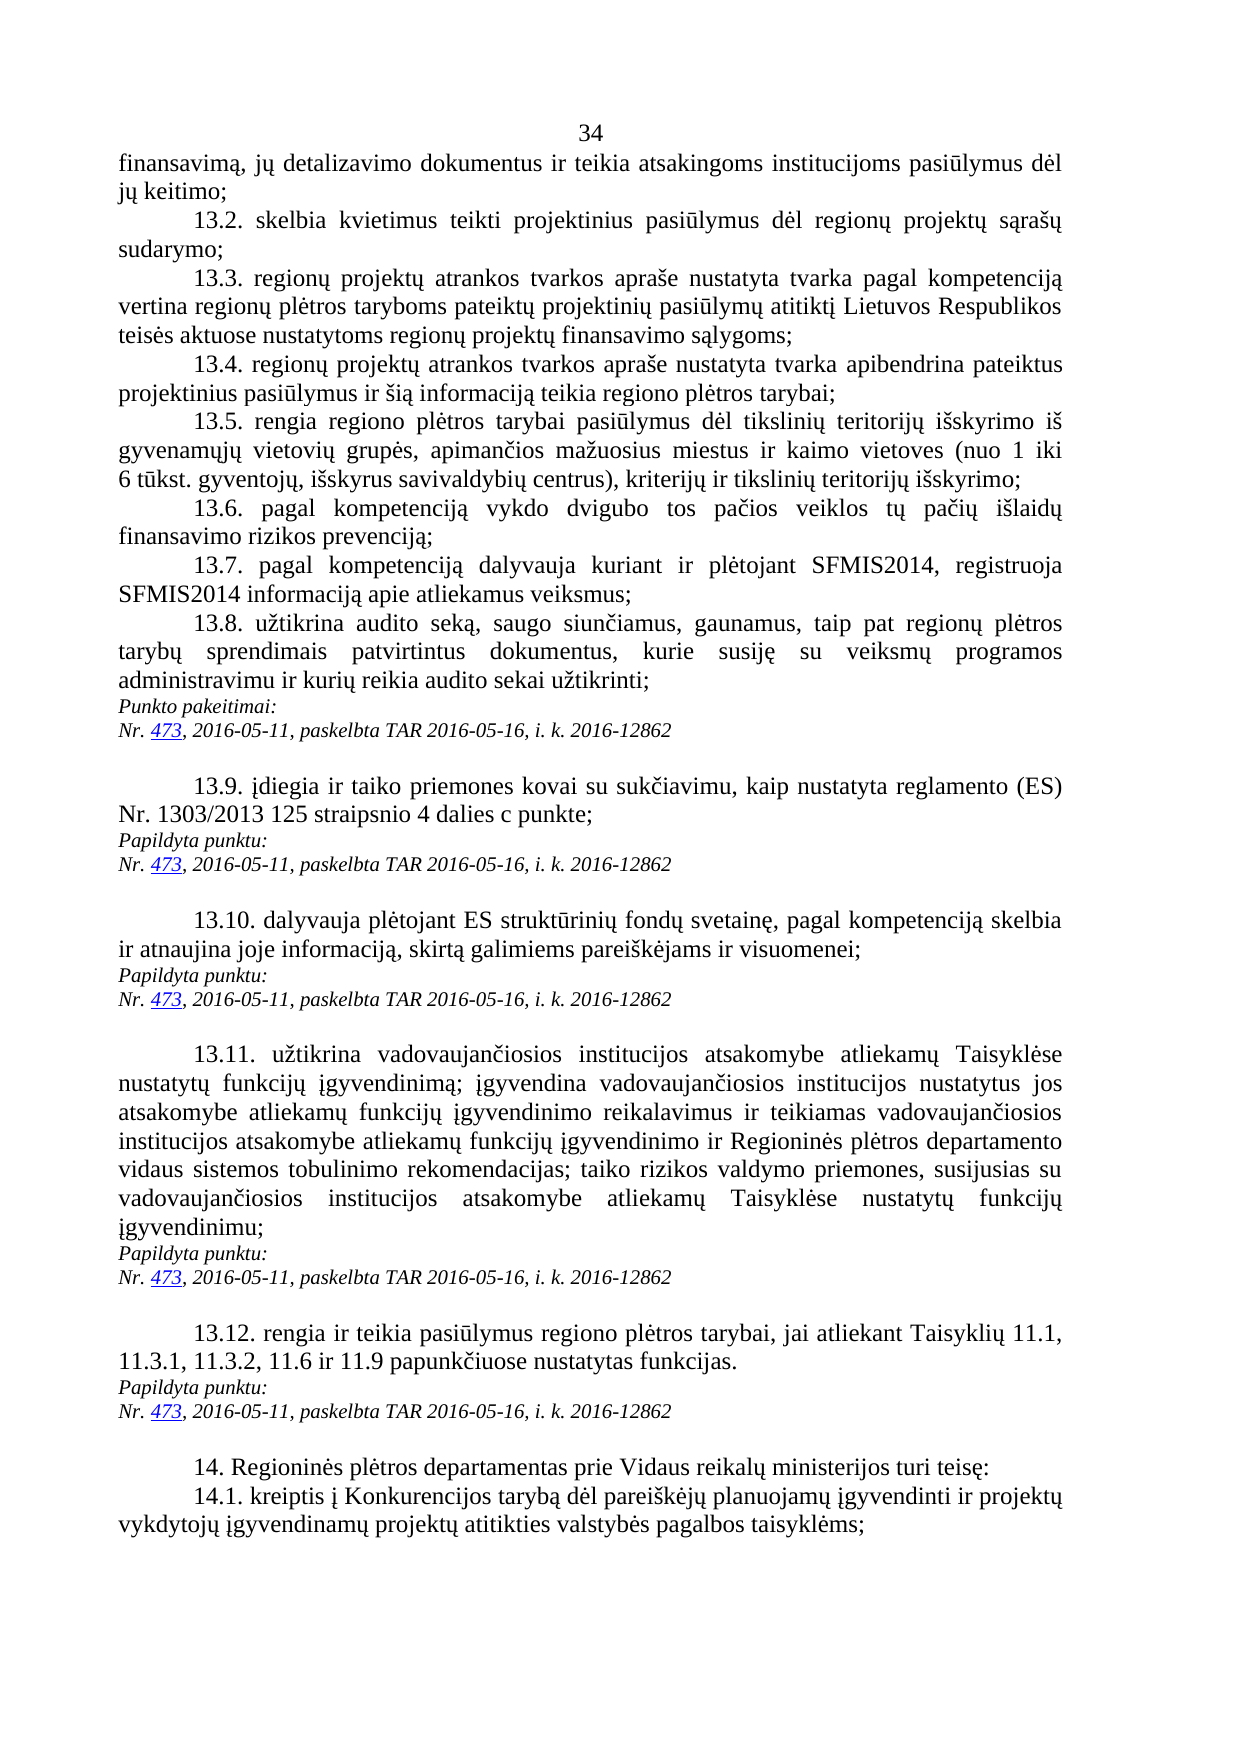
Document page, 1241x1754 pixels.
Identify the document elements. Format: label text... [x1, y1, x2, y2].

text 13.2. skelbia kvietimus teikti projektinius pasiūlymus dėl regionų projektų sąrašų sudarymo; [118, 205, 1063, 263]
text 13.3. regionų projektų atrankos tvarkos apraše nustatyta tvarka pagal kompetenciją vertina regionų plėtros taryboms pateiktų projektinių pasiūlymų atitiktį Lietuvos Respublikos teisės aktuose nustatytoms regionų projektų finansavimo sąlygoms; [118, 263, 1063, 349]
text 13.11. užtikrina vadovaujančiosios institucijos atsakomybe atliekamų Taisyklėse nustatytų funkcijų įgyvendinimą; įgyvendina vadovaujančiosios institucijos nustatytus jos atsakomybe atliekamų funkcijų įgyvendinimo reikalavimus ir teikiamas vadovaujančiosios institucijos atsakomybe atliekamų funkcijų įgyvendinimo ir Regioninės plėtros departamento vidaus sistemos tobulinimo rekomendacijas; taiko rizikos valdymo priemones, susijusias su vadovaujančiosios institucijos atsakomybe atliekamų Taisyklėse nustatytų funkcijų įgyvendinimu; [118, 1039, 1063, 1241]
text 13.12. rengia ir teikia pasiūlymus regiono plėtros tarybai, jai atliekant Taisyklių 11.1, 11.3.1, 11.3.2, 11.6 ir 11.9 papunkčiuose nustatytas funkcijas. [118, 1318, 1063, 1375]
text Nr. 473, 2016-05-11, paskelbta TAR 2016-05-16, i. k. 2016-12862 [118, 718, 1063, 742]
text 14.1. kreiptis į Konkurencijos tarybą dėl pareiškėjų planuojamų įgyvendinti ir projektų vykdytojų įgyvendinamų projektų atitikties valstybės pagalbos taisyklėms; [118, 1481, 1063, 1538]
text Punkto pakeitimai: [118, 694, 1063, 718]
text 13.4. regionų projektų atrankos tvarkos apraše nustatyta tvarka apibendrina pateiktus projektinius pasiūlymus ir šią informaciją teikia regiono plėtros tarybai; [118, 349, 1063, 406]
text Papildyta punktu: [118, 828, 1063, 852]
text 13.9. įdiegia ir taiko priemones kovai su sukčiavimu, kaip nustatyta reglamento (ES) Nr. 1303/2013 125 straipsnio 4 dalies c punkte; [118, 771, 1063, 828]
text Papildyta punktu: [118, 963, 1063, 987]
text Papildyta punktu: [118, 1375, 1063, 1399]
text 13.7. pagal kompetenciją dalyvauja kuriant ir plėtojant SFMIS2014, registruoja SFMIS2014 informaciją apie atliekamus veiksmus; [118, 550, 1063, 608]
text Nr. 473, 2016-05-11, paskelbta TAR 2016-05-16, i. k. 2016-12862 [118, 1265, 1063, 1289]
text Papildyta punktu: [118, 1241, 1063, 1265]
text 14. Regioninės plėtros departamentas prie Vidaus reikalų ministerijos turi teisę: [118, 1452, 1063, 1481]
text 13.10. dalyvauja plėtojant ES struktūrinių fondų svetainę, pagal kompetenciją skelbia ir atnaujina joje informaciją, skirtą galimiems pareiškėjams ir visuomenei; [118, 905, 1063, 963]
text Nr. 473, 2016-05-11, paskelbta TAR 2016-05-16, i. k. 2016-12862 [118, 987, 1063, 1011]
text 13.5. rengia regiono plėtros tarybai pasiūlymus dėl tikslinių teritorijų išskyrimo iš gyvenamųjų vietovių grupės, apimančios mažuosius miestus ir kaimo vietoves (nuo 1 iki 6 tūkst. gyventojų, išskyrus savivaldybių centrus), kriterijų ir tikslinių teritorijų išskyrimo; [118, 406, 1063, 493]
text 13.8. užtikrina audito seką, saugo siunčiamus, gaunamus, taip pat regionų plėtros tarybų sprendimais patvirtintus dokumentus, kurie susiję su veiksmų programos administravimu ir kurių reikia audito sekai užtikrinti; [118, 608, 1063, 694]
text Nr. 473, 2016-05-11, paskelbta TAR 2016-05-16, i. k. 2016-12862 [118, 852, 1063, 876]
text finansavimą, jų detalizavimo dokumentus ir teikia atsakingoms institucijoms pasiūlymus dėl jų keitimo; [118, 148, 1063, 205]
text 13.6. pagal kompetenciją vykdo dvigubo tos pačios veiklos tų pačių išlaidų finansavimo rizikos prevenciją; [118, 493, 1063, 550]
text Nr. 473, 2016-05-11, paskelbta TAR 2016-05-16, i. k. 2016-12862 [118, 1399, 1063, 1423]
